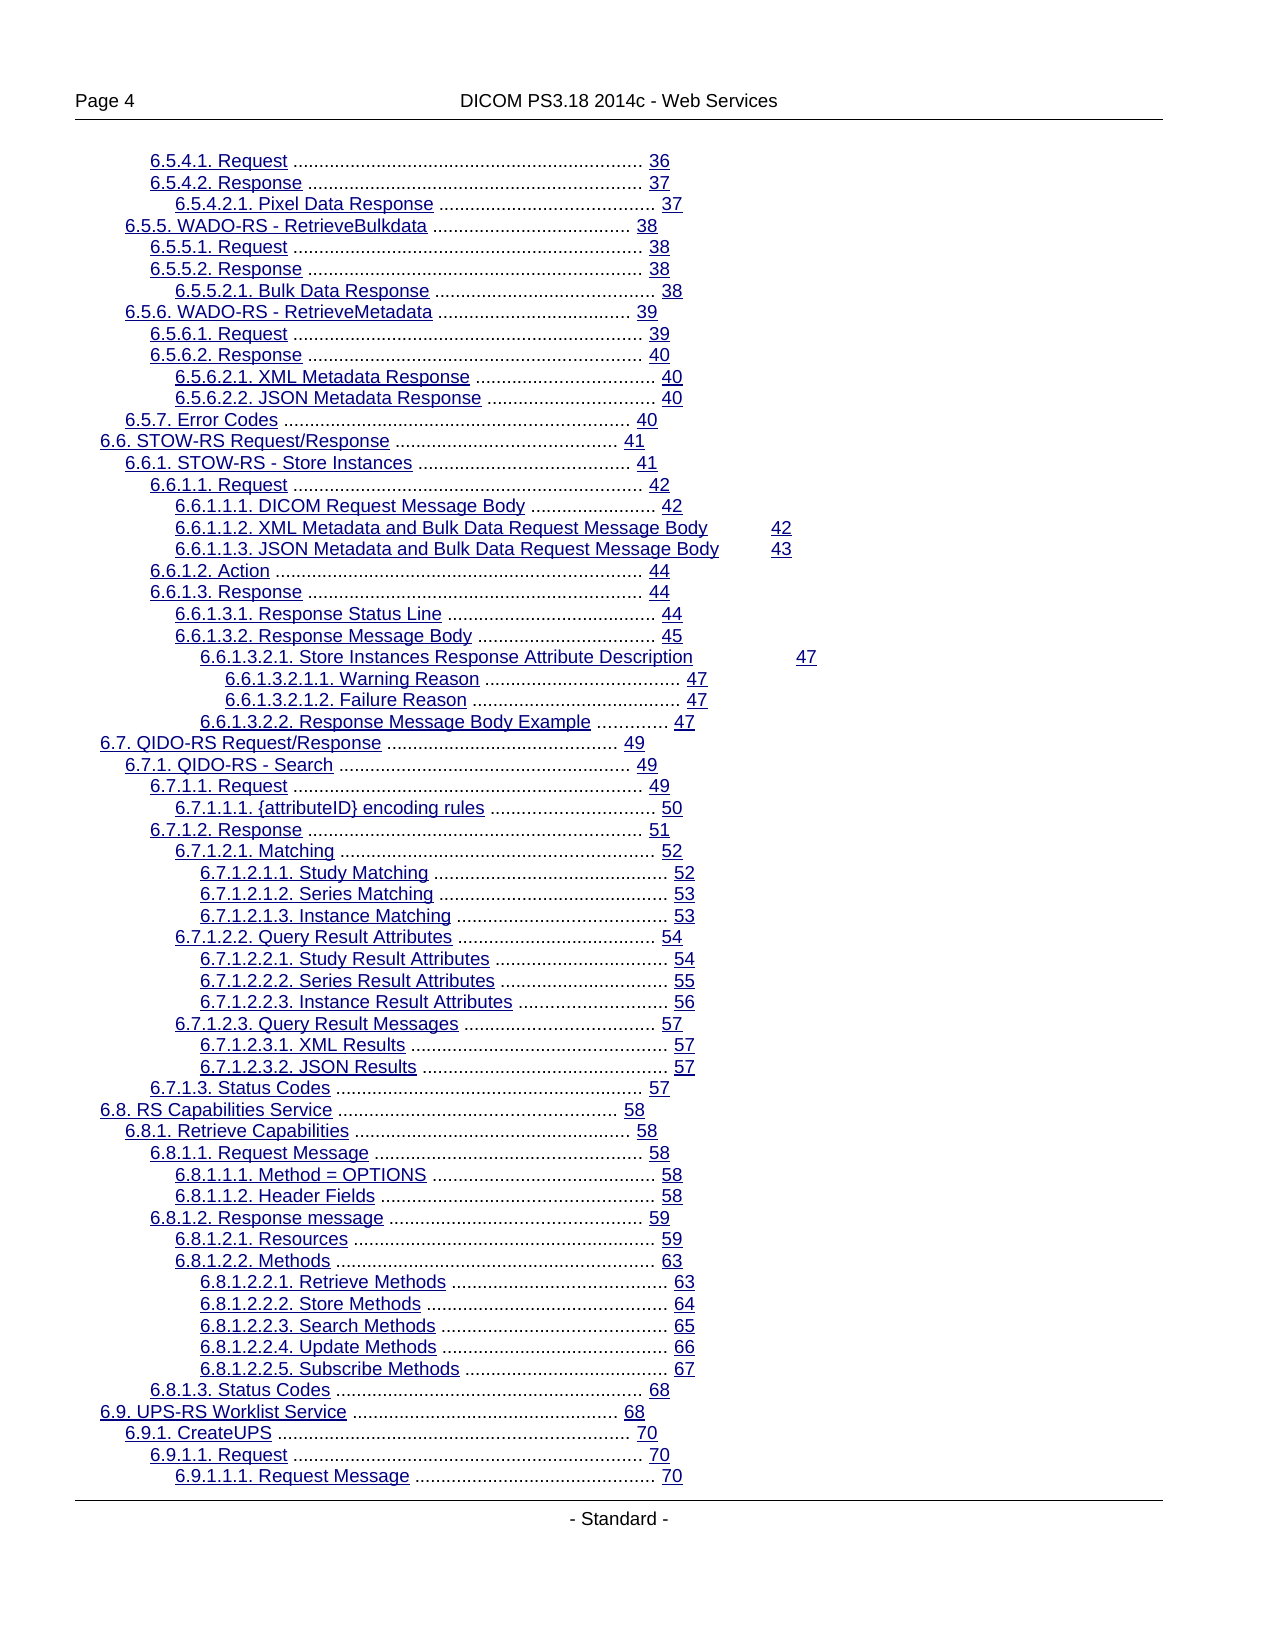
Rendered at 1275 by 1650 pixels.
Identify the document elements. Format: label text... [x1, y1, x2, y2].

text 6.8.1.2.2.5. Subscribe Methods 0 [200, 1357, 1137, 1379]
text 6.5.4.2.1. Pixel Data Response 0 [175, 193, 1137, 215]
text 6.6.1.3. Response 0 [150, 581, 1137, 603]
text 6.8.1.1.1. Method = OPTIONS 0 [175, 1163, 1137, 1185]
text 6.9.1. CreateUPS 0 [125, 1422, 1137, 1444]
text 6.8.1.2.2.4. Update Methods 0 [200, 1336, 1137, 1357]
text 6.5.5.2. Response 0 [150, 258, 1137, 279]
text 6.6.1.3.2.1. Store Instances Response Attribute Description 0 [200, 646, 1137, 667]
text 6.5.4.1. Request 0 [150, 150, 1137, 172]
text 6.5.6.2.1. XML Metadata Response 0 [175, 366, 1137, 387]
text 6.7.1.2.2.3. Instance Result Attributes 0 [200, 991, 1137, 1012]
text 6.7.1.2.2.1. Study Result Attributes 0 [200, 948, 1137, 969]
text 6.6.1.1.3. JSON Metadata and Bulk Data Request Message Body 0 [175, 538, 1137, 560]
text 6.6.1.3.2.2. Response Message Body Example 0 [200, 711, 1137, 732]
text 6.7.1.2.2. Query Result Attributes 0 [175, 926, 1137, 948]
text 6.5.5.2.1. Bulk Data Response 0 [175, 279, 1137, 301]
text 6.6.1.3.1. Response Status Line 0 [175, 603, 1137, 624]
text 6.6. STOW-RS Request/Response 0 [100, 430, 1137, 452]
text 6.6.1.1.1. DICOM Request Message Body 0 [175, 495, 1137, 517]
text 6.8.1.3. Status Codes 0 [150, 1379, 1137, 1401]
text 6.7.1.2.3.2. JSON Results 0 [200, 1056, 1137, 1077]
text 6.8.1.2.2.1. Retrieve Methods 0 [200, 1271, 1137, 1293]
text 6.6.1.2. Action 0 [150, 560, 1137, 581]
text 6.7.1.2.2.2. Series Result Attributes 0 [200, 969, 1137, 991]
text 6.7.1.2. Response 0 [150, 818, 1137, 840]
text 6.5.4.2. Response 0 [150, 172, 1137, 193]
text 6.8.1.1.2. Header Fields 0 [175, 1185, 1137, 1207]
text 6.8.1.2.1. Resources 0 [175, 1228, 1137, 1250]
text 6.8.1. Retrieve Capabilities 0 [125, 1120, 1137, 1142]
text 6.8.1.2.2.3. Search Methods 0 [200, 1314, 1137, 1336]
text 6.8. RS Capabilities Service 0 [100, 1099, 1137, 1120]
text 6.7.1.2.3. Query Result Messages 0 [175, 1012, 1137, 1034]
text 6.9.1.1. Request 0 [150, 1444, 1137, 1465]
text 6.5.6.1. Request 0 [150, 322, 1137, 344]
text 6.6.1.3.2.1.2. Failure Reason 0 [225, 689, 1137, 711]
text 6.5.7. Error Codes 0 [125, 409, 1137, 430]
text 6.5.6.2. Response 0 [150, 344, 1137, 366]
text 6.7.1.2.1.1. Study Matching 0 [200, 862, 1137, 883]
text 6.7.1.2.3.1. XML Results 0 [200, 1034, 1137, 1056]
text 6.7.1.1. Request 0 [150, 775, 1137, 797]
text 6.7. QIDO-RS Request/Response 0 [100, 732, 1137, 754]
text 6.5.5.1. Request 0 [150, 236, 1137, 258]
text 6.8.1.2. Response message 0 [150, 1207, 1137, 1228]
text 6.9. UPS-RS Worklist Service 0 [100, 1401, 1137, 1422]
text 6.8.1.1. Request Message 0 [150, 1142, 1137, 1163]
text 6.6.1.1.2. XML Metadata and Bulk Data Request Message Body 0 [175, 517, 1137, 538]
text 6.7.1.3. Status Codes 0 [150, 1077, 1137, 1099]
text 6.7.1. QIDO-RS - Search 0 [125, 754, 1137, 775]
text 6.6.1. STOW-RS - Store Instances 0 [125, 452, 1137, 473]
text 6.8.1.2.2. Methods 0 [175, 1250, 1137, 1271]
text 6.7.1.2.1.2. Series Matching 0 [200, 883, 1137, 905]
text 6.5.6. WADO-RS - RetrieveMetadata 0 [125, 301, 1137, 322]
text 6.5.6.2.2. JSON Metadata Response 0 [175, 387, 1137, 409]
text 6.8.1.2.2.2. Store Methods 0 [200, 1293, 1137, 1314]
text 6.6.1.3.2.1.1. Warning Reason 0 [225, 667, 1137, 689]
text 6.9.1.1.1. Request Message 0 [175, 1465, 1137, 1487]
text 6.7.1.2.1.3. Instance Matching 0 [200, 905, 1137, 926]
text 6.7.1.1.1. {attributeID} encoding rules 0 [175, 797, 1137, 818]
text 6.7.1.2.1. Matching 0 [175, 840, 1137, 862]
text 6.6.1.3.2. Response Message Body 0 [175, 624, 1137, 646]
text 6.6.1.1. Request 0 [150, 473, 1137, 495]
text 6.5.5. WADO-RS - RetrieveBulkdata 0 [125, 215, 1137, 236]
